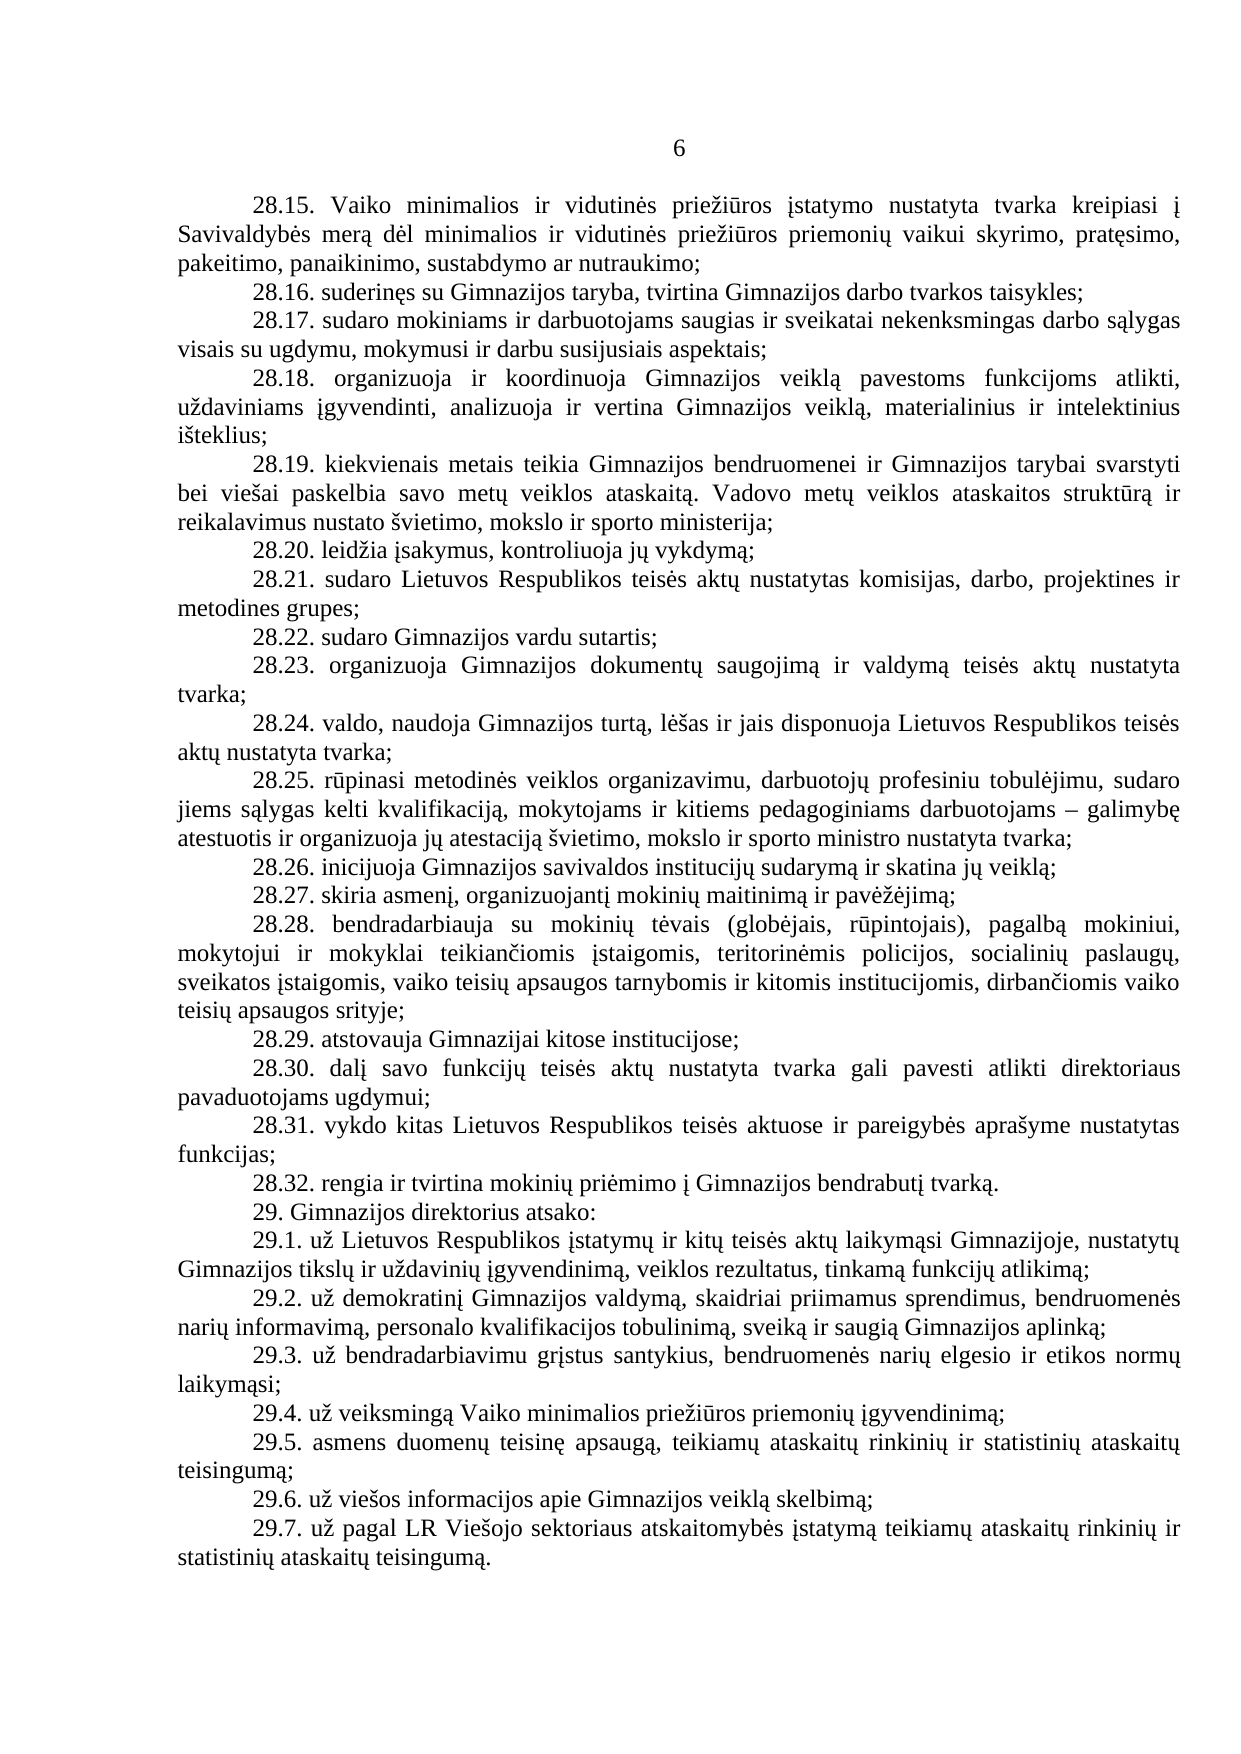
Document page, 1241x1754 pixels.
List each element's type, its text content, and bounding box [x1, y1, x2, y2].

text 28.31. vykdo kitas Lietuvos Respublikos teisės aktuose ir pareigybės aprašyme nustatytas funkcijas; [177, 1110, 1181, 1168]
text 28.18. organizuoja ir koordinuoja Gimnazijos veiklą pavestoms funkcijoms atlikti, uždaviniams įgyvendinti, analizuoja ir vertina Gimnazijos veiklą, materialinius ir intelektinius išteklius; [177, 363, 1181, 449]
text 28.17. sudaro mokiniams ir darbuotojams saugias ir sveikatai nekenksmingas darbo sąlygas visais su ugdymu, mokymusi ir darbu susijusiais aspektais; [177, 305, 1181, 363]
text 29.1. už Lietuvos Respublikos įstatymų ir kitų teisės aktų laikymąsi Gimnazijoje, nustatytų Gimnazijos tikslų ir uždavinių įgyvendinimą, veiklos rezultatus, tinkamą funkcijų atlikimą; [177, 1225, 1181, 1283]
text 28.25. rūpinasi metodinės veiklos organizavimu, darbuotojų profesiniu tobulėjimu, sudaro jiems sąlygas kelti kvalifikaciją, mokytojams ir kitiems pedagoginiams darbuotojams – galimybę atestuotis ir organizuoja jų atestaciją švietimo, mokslo ir sporto ministro nustatyta tvarka; [177, 765, 1181, 852]
text 28.19. kiekvienais metais teikia Gimnazijos bendruomenei ir Gimnazijos tarybai svarstyti bei viešai paskelbia savo metų veiklos ataskaitą. Vadovo metų veiklos ataskaitos struktūrą ir reikalavimus nustato švietimo, mokslo ir sporto ministerija; [177, 449, 1181, 535]
text 28.21. sudaro Lietuvos Respublikos teisės aktų nustatytas komisijas, darbo, projektines ir metodines grupes; [177, 564, 1181, 622]
text 28.30. dalį savo funkcijų teisės aktų nustatyta tvarka gali pavesti atlikti direktoriaus pavaduotojams ugdymui; [177, 1053, 1181, 1110]
text 29.6. už viešos informacijos apie Gimnazijos veiklą skelbimą; [177, 1484, 1181, 1513]
text 29.5. asmens duomenų teisinę apsaugą, teikiamų ataskaitų rinkinių ir statistinių ataskaitų teisingumą; [177, 1427, 1181, 1484]
text 28.20. leidžia įsakymus, kontroliuoja jų vykdymą; [177, 535, 1181, 564]
text 28.16. suderinęs su Gimnazijos taryba, tvirtina Gimnazijos darbo tvarkos taisykles; [177, 277, 1181, 305]
text 28.15. Vaiko minimalios ir vidutinės priežiūros įstatymo nustatyta tvarka kreipiasi į Savivaldybės merą dėl minimalios ir vidutinės priežiūros priemonių vaikui skyrimo, pratęsimo, pakeitimo, panaikinimo, sustabdymo ar nutraukimo; [177, 190, 1181, 277]
text 28.23. organizuoja Gimnazijos dokumentų saugojimą ir valdymą teisės aktų nustatyta tvarka; [177, 650, 1181, 708]
text 28.22. sudaro Gimnazijos vardu sutartis; [177, 622, 1181, 650]
text 28.26. inicijuoja Gimnazijos savivaldos institucijų sudarymą ir skatina jų veiklą; [177, 852, 1181, 880]
text 29. Gimnazijos direktorius atsako: [177, 1197, 1181, 1225]
text 28.27. skiria asmenį, organizuojantį mokinių maitinimą ir pavėžėjimą; [177, 880, 1181, 909]
text 29.3. už bendradarbiavimu grįstus santykius, bendruomenės narių elgesio ir etikos normų laikymąsi; [177, 1340, 1181, 1398]
text 28.29. atstovauja Gimnazijai kitose institucijose; [177, 1024, 1181, 1053]
text 29.7. už pagal LR Viešojo sektoriaus atskaitomybės įstatymą teikiamų ataskaitų rinkinių ir statistinių ataskaitų teisingumą. [177, 1513, 1181, 1570]
text 29.2. už demokratinį Gimnazijos valdymą, skaidriai priimamus sprendimus, bendruomenės narių informavimą, personalo kvalifikacijos tobulinimą, sveiką ir saugią Gimnazijos aplinką; [177, 1283, 1181, 1340]
text 28.24. valdo, naudoja Gimnazijos turtą, lėšas ir jais disponuoja Lietuvos Respublikos teisės aktų nustatyta tvarka; [177, 708, 1181, 765]
text 29.4. už veiksmingą Vaiko minimalios priežiūros priemonių įgyvendinimą; [177, 1398, 1181, 1427]
text 28.32. rengia ir tvirtina mokinių priėmimo į Gimnazijos bendrabutį tvarką. [177, 1168, 1181, 1197]
text 28.28. bendradarbiauja su mokinių tėvais (globėjais, rūpintojais), pagalbą mokiniui, mokytojui ir mokyklai teikiančiomis įstaigomis, teritorinėmis policijos, socialinių paslaugų, sveikatos įstaigomis, vaiko teisių apsaugos tarnybomis ir kitomis institucijomis, dirbančiomis vaiko teisių apsaugos srityje; [177, 909, 1181, 1024]
